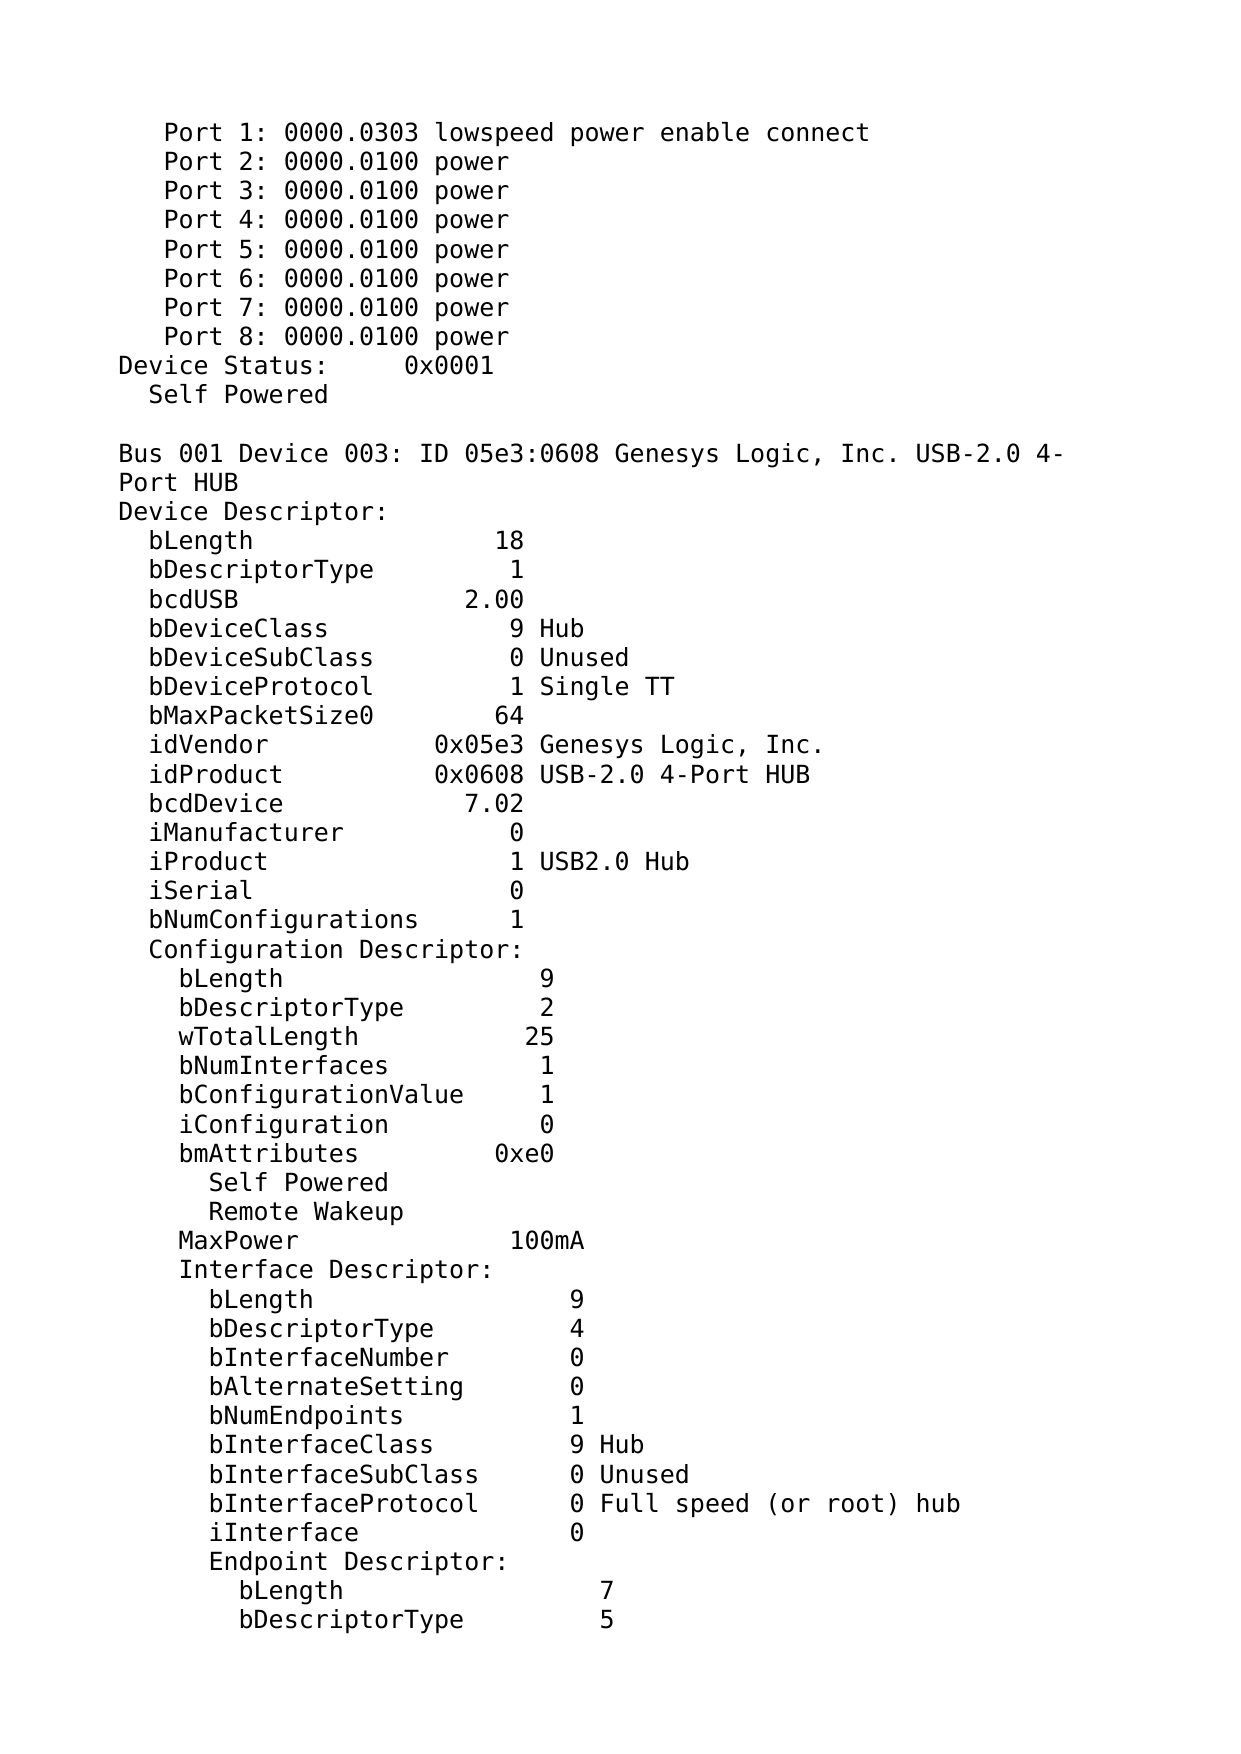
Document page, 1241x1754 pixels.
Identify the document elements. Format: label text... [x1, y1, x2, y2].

text 00:00.0 RAM memory: NVIDIA Corporation C51 Host Bridge (rev a2) Subsystem: Fujitsu Technology Solutions Device 10c5 Control: I/O- Mem+ BusMaster+ SpecCycle- MemWINV- VGASnoop- ParErr- Stepping- SERR- FastB2B- DisINTx- Status: Cap+ 66MHz+ UDF- FastB2B+ ParErr- DEVSEL=fast >TAbort- <TAbort- <MAbort- >SERR- <PERR- INTx- Latency: 0 Capabilities: [44] HyperTransport: Slave or Primary Interface Command: BaseUnitID=0 UnitCnt=15 MastHost- DefDir- DUL- Link Control 0: CFlE+ CST- CFE- <LkFail- Init+ EOC- TXO- <CRCErr=0 IsocEn- LSEn- ExtCTL- 64b- Link Config 0: MLWI=16bit DwFcIn- MLWO=16bit DwFcOut- LWI=16bit DwFcInEn- LWO=16bit DwFcOutEn- Link Control 1: CFlE+ CST- CFE- <LkFail- Init+ EOC- TXO- <CRCErr=0 IsocEn- LSEn+ ExtCTL- 64b- Link Config 1: MLWI=16bit DwFcIn- MLWO=16bit DwFcOut- LWI=8bit DwFcInEn- LWO=8bit DwFcOutEn- Revision ID: 1.03 Link Frequency 0: 1.0GHz Link Error 0: <Prot- <Ovfl- <EOC- CTLTm- Link Frequency Capability 0: 200MHz+ 300MHz+ 400MHz+ 500MHz+ 600MHz+ 800MHz+ 1.0GHz+ 1.2GHz- 1.4GHz- 1.6GHz- Vend- Feature Capability: IsocFC+ LDTSTOP+ CRCTM- ECTLT- 64bA- UIDRD- Link Frequency 1: 800MHz Link Error 1: <Prot- <Ovfl- <EOC- CTLTm- Link Frequency Capability 1: 200MHz+ 300MHz+ 400MHz+ 500MHz+ 600MHz+ 800MHz+ 1.0GHz+ 1.2GHz- 1.4GHz- 1.6GHz- Vend- Error Handling: PFlE+ OFlE+ PFE- OFE- EOCFE- RFE- CRCFE- SERRFE- CF- RE- PNFE- ONFE- EOCNFE- RNFE- CRCNFE- SERRNFE- Prefetchable memory behind bridge Upper: 00-00 Bus Number: 00 Capabilities: [e0] HyperTransport: MSI Mapping Enable+ Fixed- Mapping Address Base: 00000000fee00000 00:00.1 RAM memory: NVIDIA Corporation C51 Memory Controller 0 (rev a2) Subsystem: Fujitsu Technology Solutions Device 10c5 Control: I/O- Mem- BusMaster- SpecCycle- MemWINV- VGASnoop- ParErr- Stepping- SERR+ FastB2B- DisINTx- Status: Cap- 66MHz+ UDF- FastB2B- ParErr- DEVSEL=fast >TAbort- <TAbort- <MAbort- >SERR+ <PERR- INTx- 00:00.2 RAM memory: NVIDIA Corporation C51 Memory Controller 1 (rev a2) Subsystem: Fujitsu Technology Solutions Device 10c5 Control: I/O- Mem- BusMaster- SpecCycle- MemWINV- VGASnoop- ParErr- Stepping- SERR- FastB2B- DisINTx- Status: Cap- 66MHz+ UDF- FastB2B- ParErr- DEVSEL=fast >TAbort- <TAbort- <MAbort- >SERR- <PERR- INTx- 00:00.3 RAM memory: NVIDIA Corporation C51 Memory Controller 5 (rev a2) Subsystem: Fujitsu Technology Solutions Device 10c5 Control: I/O- Mem- BusMaster- SpecCycle- MemWINV- VGASnoop- ParErr- Stepping- SERR- FastB2B- DisINTx- Status: Cap- 66MHz+ UDF- FastB2B+ ParErr- DEVSEL=fast >TAbort- <TAbort- <MAbort- >SERR- <PERR- INTx- 00:00.4 RAM memory: NVIDIA Corporation C51 Memory Controller 4 (rev a2) Subsystem: Fujitsu Technology Solutions Device 10c5 Control: I/O- Mem+ BusMaster+ SpecCycle- MemWINV- VGASnoop- ParErr- Stepping- SERR- FastB2B- DisINTx- Status: Cap- 66MHz+ UDF- FastB2B+ ParErr- DEVSEL=fast >TAbort- <TAbort- <MAbort- >SERR- <PERR- INTx- Latency: 0 00:00.5 RAM memory: NVIDIA Corporation C51 Host Bridge (rev a2) Subsystem: Fujitsu Technology Solutions Device 10c5 Control: I/O- Mem+ BusMaster+ SpecCycle- MemWINV- VGASnoop- ParErr- Stepping- SERR- FastB2B- DisINTx- Status: Cap+ 66MHz+ UDF- FastB2B+ ParErr- DEVSEL=fast >TAbort- <TAbort- <MAbort- >SERR- <PERR- INTx- Latency: 0 Capabilities: [44] #00 [00fe] Capabilities: [fc] #00 [0000] 00:00.6 RAM memory: NVIDIA Corporation C51 Memory Controller 3 (rev a2) Subsystem: Fujitsu Technology Solutions Device 10c5 Control: I/O- Mem- BusMaster- SpecCycle- MemWINV- VGASnoop- ParErr- Stepping- SERR+ FastB2B- DisINTx- Status: Cap- 66MHz+ UDF- FastB2B- ParErr- DEVSEL=fast >TAbort- <TAbort- <MAbort- >SERR- <PERR- INTx- 00:00.7 RAM memory: NVIDIA Corporation C51 Memory Controller 2 (rev a2) Subsystem: Fujitsu Technology Solutions Device 10c5 Control: I/O- Mem- BusMaster- SpecCycle- MemWINV- VGASnoop- ParErr- Stepping- SERR- FastB2B- DisINTx- Status: Cap- 66MHz+ UDF- FastB2B- ParErr- DEVSEL=fast >TAbort- <TAbort- <MAbort- >SERR- <PERR- INTx- 00:02.0 PCI bridge: NVIDIA Corporation C51 PCI Express Bridge (rev a1) (prog-if 00 [Normal decode]) Control: I/O+ Mem+ BusMaster+ SpecCycle- MemWINV- VGASnoop- ParErr- Stepping- SERR+ FastB2B- DisINTx+ Status: Cap+ 66MHz- UDF- FastB2B- ParErr- DEVSEL=fast >TAbort- <TAbort- <MAbort- >SERR- <PERR- INTx- Latency: 0, Cache Line Size: 64 bytes Bus: primary=00, secondary=01, subordinate=01, sec-latency=0 Secondary status: 66MHz- FastB2B- ParErr- DEVSEL=fast >TAbort- <TAbort- <MAbort- <SERR- <PERR- BridgeCtl: Parity- SERR- NoISA+ VGA- MAbort- >Reset- FastB2B- PriDiscTmr- SecDiscTmr- DiscTmrStat- DiscTmrSERREn- Capabilities: [40] Subsystem: NVIDIA Corporation Device 0000 Capabilities: [48] Power Management version 2 Flags: PMEClk- DSI- D1- D2- AuxCurrent=0mA PME(D0+,D1+,D2+,D3hot+,D3cold+) Status: D0 NoSoftRst- PME-Enable- DSel=0 DScale=0 PME- Capabilities: [50] MSI: Enable+ Count=1/2 Maskable- 64bit+ Address: 00000000fee0100c Data: 4149 Capabilities: [60] HyperTransport: MSI Mapping Enable- Fixed- Mapping Address Base: 00000000fee00000 Capabilities: [80] Express (v1) Root Port (Slot+), MSI 00 DevCap: MaxPayload 128 bytes, PhantFunc 0, Latency L0s <512ns, L1 <4us ExtTag- RBE- FLReset- DevCtl: Report errors: Correctable- Non-Fatal- Fatal- Unsupported- RlxdOrd+ ExtTag- PhantFunc- AuxPwr- NoSnoop+ MaxPayload 128 bytes, MaxReadReq 512 bytes DevSta: CorrErr- UncorrErr- FatalErr- UnsuppReq- AuxPwr- TransPend- LnkCap: Port #2, Speed 2.5GT/s, Width x1, ASPM L0s, Latency L0 <512ns, L1 <4us ClockPM- Surprise- LLActRep+ BwNot- LnkCtl: ASPM Disabled; RCB 64 bytes Disabled- Retrain- CommClk- ExtSynch- ClockPM- AutWidDis- BWInt- AutBWInt- LnkSta: Speed 2.5GT/s, Width x1, TrErr- Train- SlotClk+ DLActive- BWMgmt- ABWMgmt- SltCap: AttnBtn- PwrCtrl- MRL- AttnInd- PwrInd- HotPlug- Surprise- Slot #0, PowerLimit 0.000W; Interlock- NoCompl- SltCtl: Enable: AttnBtn- PwrFlt- MRL- PresDet- CmdCplt- HPIrq- LinkChg- Control: AttnInd Off, PwrInd On, Power- Interlock- SltSta: Status: AttnBtn- PowerFlt- MRL- CmdCplt- PresDet- Interlock- Changed: MRL- PresDet- LinkState- RootCtl: ErrCorrectable- ErrNon-Fatal- ErrFatal- PMEIntEna- CRSVisible- RootCap: CRSVisible- RootSta: PME ReqID 0000, PMEStatus- PMEPending- Capabilities: [100 v1] Virtual Channel Caps: LPEVC=0 RefClk=100ns PATEntryBits=1 Arb: Fixed- WRR32- WRR64- WRR128- Ctrl: ArbSelect=WRR32 Status: InProgress- VC0: Caps: PATOffset=00 MaxTimeSlots=1 RejSnoopTrans- Arb: Fixed- WRR32- WRR64- WRR128- TWRR128- WRR256- Ctrl: Enable+ ID=0 ArbSelect=Fixed TC/VC=ff Status: NegoPending- InProgress- Kernel driver in use: pcieport Kernel modules: shpchp 00:03.0 PCI bridge: NVIDIA Corporation C51 PCI Express Bridge (rev a1) (prog-if 00 [Normal decode]) Control: I/O+ Mem+ BusMaster+ SpecCycle- MemWINV- VGASnoop- ParErr- Stepping- SERR+ FastB2B- DisINTx+ Status: Cap+ 66MHz- UDF- FastB2B- ParErr- DEVSEL=fast >TAbort- <TAbort- <MAbort- >SERR- <PERR- INTx- Latency: 0, Cache Line Size: 64 bytes Bus: primary=00, secondary=02, subordinate=02, sec-latency=0 Secondary status: 66MHz- FastB2B- ParErr- DEVSEL=fast >TAbort- <TAbort- <MAbort- <SERR- <PERR- BridgeCtl: Parity- SERR- NoISA+ VGA- MAbort- >Reset- FastB2B- PriDiscTmr- SecDiscTmr- DiscTmrStat- DiscTmrSERREn- Capabilities: [40] Subsystem: NVIDIA Corporation Device 0000 Capabilities: [48] Power Management version 2 Flags: PMEClk- DSI- D1- D2- AuxCurrent=0mA PME(D0+,D1+,D2+,D3hot+,D3cold+) Status: D0 NoSoftRst- PME-Enable- DSel=0 DScale=0 PME- Capabilities: [50] MSI: Enable+ Count=1/2 Maskable- 64bit+ Address: 00000000fee0100c Data: 4151 Capabilities: [60] HyperTransport: MSI Mapping Enable- Fixed- Mapping Address Base: 00000000fee00000 Capabilities: [80] Express (v1) Root Port (Slot+), MSI 00 DevCap: MaxPayload 128 bytes, PhantFunc 0, Latency L0s <512ns, L1 <4us ExtTag- RBE- FLReset- DevCtl: Report errors: Correctable- Non-Fatal- Fatal- Unsupported- RlxdOrd+ ExtTag- PhantFunc- AuxPwr- NoSnoop+ MaxPayload 128 bytes, MaxReadReq 512 bytes DevSta: CorrErr- UncorrErr- FatalErr- UnsuppReq- AuxPwr- TransPend- LnkCap: Port #1, Speed 2.5GT/s, Width x1, ASPM L0s, Latency L0 <512ns, L1 <4us ClockPM- Surprise- LLActRep+ BwNot- LnkCtl: ASPM Disabled; RCB 64 bytes Disabled- Retrain- CommClk- ExtSynch- ClockPM- AutWidDis- BWInt- AutBWInt- LnkSta: Speed 2.5GT/s, Width x1, TrErr- Train- SlotClk+ DLActive- BWMgmt- ABWMgmt- SltCap: AttnBtn- PwrCtrl- MRL- AttnInd- PwrInd- HotPlug- Surprise- Slot #0, PowerLimit 0.000W; Interlock- NoCompl- SltCtl: Enable: AttnBtn- PwrFlt- MRL- PresDet- CmdCplt- HPIrq- LinkChg- Control: AttnInd Off, PwrInd On, Power- Interlock- SltSta: Status: AttnBtn- PowerFlt- MRL- CmdCplt- PresDet- Interlock- Changed: MRL- PresDet- LinkState- RootCtl: ErrCorrectable- ErrNon-Fatal- ErrFatal- PMEIntEna- CRSVisible- RootCap: CRSVisible- RootSta: PME ReqID 0000, PMEStatus- PMEPending- Capabilities: [100 v1] Virtual Channel Caps: LPEVC=0 RefClk=100ns PATEntryBits=1 Arb: Fixed- WRR32- WRR64- WRR128- Ctrl: ArbSelect=WRR32 Status: InProgress- VC0: Caps: PATOffset=00 MaxTimeSlots=1 RejSnoopTrans- Arb: Fixed- WRR32- WRR64- WRR128- TWRR128- WRR256- Ctrl: Enable+ ID=0 ArbSelect=Fixed TC/VC=ff Status: NegoPending- InProgress- Kernel driver in use: pcieport Kernel modules: shpchp 00:05.0 VGA compatible controller: NVIDIA Corporation C51 [GeForce 6150 LE] (rev a2) (prog-if 00 [VGA controller]) Subsystem: Fujitsu Technology Solutions Device 10c5 Control: I/O+ Mem+ BusMaster+ SpecCycle- MemWINV- VGASnoop- ParErr- Stepping- SERR- FastB2B- DisINTx- Status: Cap+ 66MHz+ UDF- FastB2B+ ParErr- DEVSEL=fast >TAbort- <TAbort- <MAbort- >SERR- <PERR- INTx- Latency: 0 Interrupt: pin A routed to IRQ 18 Region 0: Memory at f1000000 (32-bit, non-prefetchable) [size=16M] Region 1: Memory at e0000000 (64-bit, prefetchable) [size=256M] Region 3: Memory at f0000000 (64-bit, non-prefetchable) [size=16M] [virtual] Expansion ROM at 60000000 [disabled] [size=128K] Capabilities: [48] Power Management version 2 Flags: PMEClk- DSI- D1- D2- AuxCurrent=0mA PME(D0-,D1-,D2-,D3hot-,D3cold-) Status: D0 NoSoftRst- PME-Enable- DSel=0 DScale=0 PME- Capabilities: [50] MSI: Enable- Count=1/1 Maskable- 64bit+ Address: 0000000000000000 Data: 0000 Kernel driver in use: nouveau Kernel modules: nouveau, nvidiafb 00:09.0 RAM memory: NVIDIA Corporation MCP51 Host Bridge (rev a2) Subsystem: Fujitsu Technology Solutions Device 10c6 Control: I/O- Mem+ BusMaster+ SpecCycle- MemWINV- VGASnoop- ParErr- Stepping- SERR- FastB2B- DisINTx- Status: Cap+ 66MHz+ UDF- FastB2B+ ParErr- DEVSEL=fast >TAbort- <TAbort- <MAbort- >SERR- <PERR- INTx- Latency: 0 Capabilities: [44] HyperTransport: Slave or Primary Interface Command: BaseUnitID=9 UnitCnt=15 MastHost- DefDir- DUL- Link Control 0: CFlE+ CST- CFE- <LkFail- Init+ EOC- TXO- <CRCErr=0 IsocEn- LSEn+ ExtCTL- 64b- Link Config 0: MLWI=8bit DwFcIn- MLWO=8bit DwFcOut- LWI=8bit DwFcInEn- LWO=8bit DwFcOutEn- Link Control 1: CFlE- CST- CFE- <LkFail+ Init- EOC+ TXO+ <CRCErr=0 IsocEn- LSEn- ExtCTL- 64b- Link Config 1: MLWI=8bit DwFcIn- MLWO=8bit DwFcOut- LWI=8bit DwFcInEn- LWO=8bit DwFcOutEn- Revision ID: 1.03 Link Frequency 0: 800MHz Link Error 0: <Prot- <Ovfl- <EOC- CTLTm- Link Frequency Capability 0: 200MHz+ 300MHz+ 400MHz+ 500MHz+ 600MHz+ 800MHz+ 1.0GHz+ 1.2GHz- 1.4GHz- 1.6GHz- Vend- Feature Capability: IsocFC+ LDTSTOP+ CRCTM- ECTLT- 64bA- UIDRD- Link Frequency 1: 200MHz Link Error 1: <Prot- <Ovfl- <EOC- CTLTm- Link Frequency Capability 1: 200MHz- 300MHz- 400MHz- 500MHz- 600MHz- 800MHz- 1.0GHz- 1.2GHz- 1.4GHz- 1.6GHz- Vend- Error Handling: PFlE+ OFlE+ PFE- OFE- EOCFE- RFE- CRCFE- SERRFE- CF- RE- PNFE- ONFE- EOCNFE- RNFE- CRCNFE- SERRNFE- Prefetchable memory behind bridge Upper: 00-00 Bus Number: 00 Capabilities: [e0] HyperTransport: MSI Mapping Enable+ Fixed- Mapping Address Base: 00000000fee00000 00:0a.0 ISA bridge: NVIDIA Corporation MCP51 LPC Bridge (rev a3) Subsystem: Fujitsu Technology Solutions Device 10c6 Control: I/O+ Mem+ BusMaster+ SpecCycle+ MemWINV- VGASnoop- ParErr- Stepping- SERR- FastB2B- DisINTx- Status: Cap- 66MHz+ UDF- FastB2B+ ParErr- DEVSEL=fast >TAbort- <TAbort- <MAbort- >SERR- <PERR- INTx- Latency: 0 Region 0: I/O ports at 8800 [size=128] 00:0a.1 SMBus: NVIDIA Corporation MCP51 SMBus (rev a3) Subsystem: Fujitsu Technology Solutions Device 10c6 Control: I/O+ Mem- BusMaster- SpecCycle- MemWINV- VGASnoop- ParErr- Stepping- SERR- FastB2B- DisINTx- Status: Cap+ 66MHz+ UDF- FastB2B+ ParErr- DEVSEL=fast >TAbort- <TAbort- <MAbort- >SERR- <PERR- INTx- Interrupt: pin A routed to IRQ 10 Region 4: I/O ports at 88c0 [size=64] Region 5: I/O ports at 8880 [size=64] Capabilities: [44] Power Management version 2 Flags: PMEClk- DSI- D1- D2- AuxCurrent=0mA PME(D0-,D1-,D2-,D3hot+,D3cold+) Status: D0 NoSoftRst- PME-Enable- DSel=0 DScale=0 PME- Kernel driver in use: nForce2_smbus Kernel modules: nv_tco, i2c-nforce2 00:0b.0 USB controller: NVIDIA Corporation MCP51 USB Controller (rev a3) (prog-if 10 [OHCI]) Subsystem: Fujitsu Technology Solutions Device 10c6 Control: I/O+ Mem+ BusMaster+ SpecCycle- MemWINV- VGASnoop- ParErr- Stepping- SERR- FastB2B- DisINTx- Status: Cap+ 66MHz+ UDF- FastB2B+ ParErr- DEVSEL=fast >TAbort- <TAbort- <MAbort- >SERR- <PERR- INTx- Latency: 0 (750ns min, 250ns max) Interrupt: pin A routed to IRQ 23 Region 0: Memory at f2204000 (32-bit, non-prefetchable) [size=4K] Capabilities: [44] Power Management version 2 Flags: PMEClk- DSI- D1+ D2+ AuxCurrent=0mA PME(D0+,D1+,D2+,D3hot+,D3cold+) Status: D0 NoSoftRst- PME-Enable- DSel=0 DScale=0 PME- Kernel driver in use: ohci_hcd 00:0b.1 USB controller: NVIDIA Corporation MCP51 USB Controller (rev a3) (prog-if 20 [EHCI]) Subsystem: Fujitsu Technology Solutions Device 10c6 Control: I/O- Mem+ BusMaster+ SpecCycle- MemWINV- VGASnoop- ParErr- Stepping- SERR- FastB2B- DisINTx- Status: Cap+ 66MHz+ UDF- FastB2B+ ParErr- DEVSEL=fast >TAbort- <TAbort- <MAbort- >SERR- <PERR- INTx- Latency: 0 (750ns min, 250ns max) Interrupt: pin B routed to IRQ 22 Region 0: Memory at f2208000 (32-bit, non-prefetchable) [size=256] Capabilities: [44] Debug port: BAR=1 offset=0098 Capabilities: [80] Power Management version 2 Flags: PMEClk- DSI- D1+ D2+ AuxCurrent=0mA PME(D0+,D1+,D2+,D3hot+,D3cold+) Status: D0 NoSoftRst- PME-Enable- DSel=0 DScale=0 PME- Kernel driver in use: ehci_hcd 00:0d.0 IDE interface: NVIDIA Corporation MCP51 IDE (rev f1) (prog-if 8a [Master SecP PriP]) Subsystem: Fujitsu Technology Solutions Device 10c6 Control: I/O+ Mem- BusMaster+ SpecCycle- MemWINV- VGASnoop- ParErr- Stepping- SERR- FastB2B- DisINTx- Status: Cap+ 66MHz+ UDF- FastB2B+ ParErr- DEVSEL=fast >TAbort- <TAbort- <MAbort- >SERR- <PERR- INTx- Latency: 0 (750ns min, 250ns max) Region 0: [virtual] Memory at 000001f0 (32-bit, non-prefetchable) [size=8] Region 1: [virtual] Memory at 000003f0 (type 3, non-prefetchable) [size=1] Region 2: [virtual] Memory at 00000170 (32-bit, non-prefetchable) [size=8] Region 3: [virtual] Memory at 00000370 (type 3, non-prefetchable) [size=1] Region 4: I/O ports at 8c00 [size=16] Capabilities: [44] Power Management version 2 Flags: PMEClk- DSI- D1- D2- AuxCurrent=0mA PME(D0-,D1-,D2-,D3hot-,D3cold-) Status: D0 NoSoftRst- PME-Enable- DSel=0 DScale=0 PME- Kernel driver in use: pata_amd Kernel modules: pata_amd 00:0e.0 IDE interface: NVIDIA Corporation MCP51 Serial ATA Controller (rev f1) (prog-if 85 [Master SecO PriO]) Subsystem: Fujitsu Technology Solutions Device 10c6 Control: I/O+ Mem+ BusMaster+ SpecCycle- MemWINV- VGASnoop- ParErr- Stepping- SERR- FastB2B- DisINTx- Status: Cap+ 66MHz+ UDF- FastB2B+ ParErr- DEVSEL=fast >TAbort- <TAbort- <MAbort- >SERR- <PERR- INTx- Latency: 0 (750ns min, 250ns max) Interrupt: pin A routed to IRQ 21 Region 0: I/O ports at 8c40 [size=8] Region 1: I/O ports at 8c34 [size=4] Region 2: I/O ports at 8c38 [size=8] Region 3: I/O ports at 8c30 [size=4] Region 4: I/O ports at 8c10 [size=16] Region 5: Memory at f2205000 (32-bit, non-prefetchable) [size=4K] Capabilities: [44] Power Management version 2 Flags: PMEClk- DSI- D1- D2- AuxCurrent=0mA PME(D0-,D1-,D2-,D3hot-,D3cold-) Status: D0 NoSoftRst- PME-Enable- DSel=0 DScale=0 PME- Capabilities: [b0] MSI: Enable- Count=1/4 Maskable- 64bit+ Address: 0000000000000000 Data: 0000 Capabilities: [cc] HyperTransport: MSI Mapping Enable- Fixed+ Kernel driver in use: sata_nv Kernel modules: sata_nv 00:0f.0 IDE interface: NVIDIA Corporation MCP51 Serial ATA Controller (rev f1) (prog-if 85 [Master SecO PriO]) Subsystem: Fujitsu Technology Solutions Device 10c6 Control: I/O+ Mem+ BusMaster+ SpecCycle- MemWINV- VGASnoop- ParErr- Stepping- SERR- FastB2B- DisINTx- Status: Cap+ 66MHz+ UDF- FastB2B+ ParErr- DEVSEL=fast >TAbort- <TAbort- <MAbort- >SERR- <PERR- INTx- Latency: 0 (750ns min, 250ns max) Interrupt: pin A routed to IRQ 20 Region 0: I/O ports at 8c58 [size=8] Region 1: I/O ports at 8c4c [size=4] Region 2: I/O ports at 8c50 [size=8] Region 3: I/O ports at 8c48 [size=4] Region 4: I/O ports at 8c20 [size=16] Region 5: Memory at f2206000 (32-bit, non-prefetchable) [size=4K] Capabilities: [44] Power Management version 2 Flags: PMEClk- DSI- D1- D2- AuxCurrent=0mA PME(D0-,D1-,D2-,D3hot-,D3cold-) Status: D0 NoSoftRst- PME-Enable- DSel=0 DScale=0 PME- Capabilities: [b0] MSI: Enable- Count=1/4 Maskable- 64bit+ Address: 0000000000000000 Data: 0000 Capabilities: [cc] HyperTransport: MSI Mapping Enable- Fixed+ Kernel driver in use: sata_nv Kernel modules: sata_nv 00:10.0 PCI bridge: NVIDIA Corporation MCP51 PCI Bridge (rev a2) (prog-if 01 [Subtractive decode]) Control: I/O+ Mem+ BusMaster+ SpecCycle- MemWINV- VGASnoop- ParErr- Stepping- SERR+ FastB2B- DisINTx- Status: Cap+ 66MHz+ UDF- FastB2B+ ParErr- DEVSEL=fast >TAbort- <TAbort- <MAbort- >SERR- <PERR- INTx- Latency: 0 Bus: primary=00, secondary=04, subordinate=04, sec-latency=0 Secondary status: 66MHz- FastB2B+ ParErr- DEVSEL=medium >TAbort- <TAbort- <MAbort- <SERR- <PERR- BridgeCtl: Parity- SERR- NoISA+ VGA- MAbort- >Reset- FastB2B- PriDiscTmr- SecDiscTmr+ DiscTmrStat- DiscTmrSERREn- Capabilities: [b8] Subsystem: NVIDIA Corporation Device cb84 Capabilities: [8c] HyperTransport: MSI Mapping Enable- Fixed- Mapping Address Base: 00000000fee00000 00:10.1 Audio device: NVIDIA Corporation MCP51 High Definition Audio (rev a2) Subsystem: Fujitsu Technology Solutions Device 10c3 Control: I/O- Mem+ BusMaster+ SpecCycle- MemWINV- VGASnoop- ParErr- Stepping- SERR- FastB2B- DisINTx- Status: Cap+ 66MHz+ UDF- FastB2B+ ParErr- DEVSEL=fast >TAbort- <TAbort- <MAbort- >SERR- <PERR- INTx- Latency: 0 (500ns min, 1250ns max) Interrupt: pin B routed to IRQ 17 Region 0: Memory at f2200000 (32-bit, non-prefetchable) [size=16K] Capabilities: [44] Power Management version 2 Flags: PMEClk- DSI- D1- D2- AuxCurrent=0mA PME(D0-,D1-,D2-,D3hot+,D3cold+) Status: D0 NoSoftRst- PME-Enable- DSel=0 DScale=0 PME- Capabilities: [50] MSI: Enable- Count=1/1 Maskable+ 64bit+ Address: 0000000000000000 Data: 0000 Masking: 00000000 Pending: 00000000 Capabilities: [6c] HyperTransport: MSI Mapping Enable- Fixed+ Kernel driver in use: snd_hda_intel Kernel modules: snd-hda-intel 00:14.0 Bridge: NVIDIA Corporation MCP51 Ethernet Controller (rev a3) Subsystem: Fujitsu Technology Solutions Device 10c6 Control: I/O+ Mem+ BusMaster+ SpecCycle- MemWINV- VGASnoop- ParErr- Stepping- SERR- FastB2B- DisINTx- Status: Cap+ 66MHz+ UDF- FastB2B+ ParErr- DEVSEL=fast >TAbort- <TAbort- <MAbort- >SERR- <PERR- INTx- Latency: 0 (250ns min, 5000ns max) Interrupt: pin A routed to IRQ 19 Region 0: Memory at f2207000 (32-bit, non-prefetchable) [size=4K] Region 1: I/O ports at 8c60 [size=8] Capabilities: [44] Power Management version 2 Flags: PMEClk- DSI- D1+ D2+ AuxCurrent=0mA PME(D0+,D1+,D2+,D3hot+,D3cold+) Status: D0 NoSoftRst- PME-Enable+ DSel=0 DScale=0 PME- Kernel driver in use: forcedeth Kernel modules: forcedeth 00:18.0 Host bridge: Advanced Micro Devices, Inc. [AMD] K8 [Athlon64/Opteron] HyperTransport Technology Configuration Control: I/O- Mem- BusMaster- SpecCycle- MemWINV- VGASnoop- ParErr- Stepping- SERR- FastB2B- DisINTx- Status: Cap+ 66MHz- UDF- FastB2B- ParErr- DEVSEL=fast >TAbort- <TAbort- <MAbort- >SERR- <PERR- INTx- Capabilities: [80] HyperTransport: Host or Secondary Interface Command: WarmRst+ DblEnd- DevNum=0 ChainSide- HostHide+ Slave- <EOCErr- DUL- Link Control: CFlE- CST- CFE- <LkFail- Init+ EOC- TXO- <CRCErr=0 IsocEn- LSEn- ExtCTL- 64b- Link Config: MLWI=16bit DwFcIn- MLWO=16bit DwFcOut- LWI=16bit DwFcInEn- LWO=16bit DwFcOutEn- Revision ID: 1.02 Link Frequency: 1.0GHz Link Error: <Prot- <Ovfl- <EOC- CTLTm- Link Frequency Capability: 200MHz+ 300MHz- 400MHz+ 500MHz- 600MHz+ 800MHz+ 1.0GHz+ 1.2GHz- 1.4GHz- 1.6GHz- Vend- Feature Capability: IsocFC- LDTSTOP+ CRCTM- ECTLT- 64bA- UIDRD- ExtRS- UCnfE- 00:18.1 Host bridge: Advanced Micro Devices, Inc. [AMD] K8 [Athlon64/Opteron] Address Map Control: I/O- Mem- BusMaster- SpecCycle- MemWINV- VGASnoop- ParErr- Stepping- SERR- FastB2B- DisINTx- Status: Cap- 66MHz- UDF- FastB2B- ParErr- DEVSEL=fast >TAbort- <TAbort- <MAbort- >SERR- <PERR- INTx- 00:18.2 Host bridge: Advanced Micro Devices, Inc. [AMD] K8 [Athlon64/Opteron] DRAM Controller Control: I/O- Mem- BusMaster- SpecCycle- MemWINV- VGASnoop- ParErr- Stepping- SERR- FastB2B- DisINTx- Status: Cap- 66MHz- UDF- FastB2B- ParErr- DEVSEL=fast >TAbort- <TAbort- <MAbort- >SERR- <PERR- INTx- 00:18.3 Host bridge: Advanced Micro Devices, Inc. [AMD] K8 [Athlon64/Opteron] Miscellaneous Control Control: I/O- Mem- BusMaster- SpecCycle- MemWINV- VGASnoop- ParErr- Stepping- SERR- FastB2B- DisINTx- Status: Cap+ 66MHz- UDF- FastB2B- ParErr- DEVSEL=fast >TAbort- <TAbort- <MAbort- >SERR- <PERR- INTx- Capabilities: [f0] Secure device <?> Kernel driver in use: k8temp Kernel modules: k8temp Bus 001 Device 001: ID 1d6b:0002 Linux Foundation 2.0 root hub Device Descriptor: bLength 18 bDescriptorType 1 bcdUSB 2.00 bDeviceClass 9 Hub bDeviceSubClass 0 Unused bDeviceProtocol 0 Full speed (or root) hub bMaxPacketSize0 64 idVendor 0x1d6b Linux Foundation idProduct 0x0002 2.0 root hub bcdDevice 3.02 iManufacturer 3 Linux 3.2.0-72-generic ehci_hcd iProduct 2 EHCI Host Controller iSerial 1 0000:00:0b.1 bNumConfigurations 1 Configuration Descriptor: bLength 9 bDescriptorType 2 wTotalLength 25 bNumInterfaces 1 bConfigurationValue 1 iConfiguration 0 bmAttributes 0xe0 Self Powered Remote Wakeup MaxPower 0mA Interface Descriptor: bLength 9 bDescriptorType 4 bInterfaceNumber 0 bAlternateSetting 0 bNumEndpoints 1 bInterfaceClass 9 Hub bInterfaceSubClass 0 Unused bInterfaceProtocol 0 Full speed (or root) hub iInterface 0 Endpoint Descriptor: bLength 7 bDescriptorType 5 bEndpointAddress 0x81 EP 1 IN bmAttributes 3 Transfer Type Interrupt Synch Type None Usage Type Data wMaxPacketSize 0x0004 1x 4 bytes bInterval 12 Hub Descriptor: bLength 11 bDescriptorType 41 nNbrPorts 8 wHubCharacteristic 0x000a No power switching (usb 1.0) Per-port overcurrent protection bPwrOn2PwrGood 10 * 2 milli seconds bHubContrCurrent 0 milli Ampere DeviceRemovable 0x00 0x00 PortPwrCtrlMask 0xff 0xff Hub Port Status: Port 1: 0000.0100 power Port 2: 0000.0100 power Port 3: 0000.0503 highspeed power enable connect Port 4: 0000.0100 power Port 5: 0000.0100 power Port 6: 0000.0100 power Port 7: 0000.0100 power Port 8: 0000.0100 power Device Status: 0x0001 Self Powered Bus 002 Device 001: ID 1d6b:0001 Linux Foundation 1.1 root hub Device Descriptor: bLength 18 bDescriptorType 1 bcdUSB 1.10 bDeviceClass 9 Hub bDeviceSubClass 0 Unused bDeviceProtocol 0 Full speed (or root) hub bMaxPacketSize0 64 idVendor 0x1d6b Linux Foundation idProduct 0x0001 1.1 root hub bcdDevice 3.02 iManufacturer 3 Linux 3.2.0-72-generic ohci_hcd iProduct 2 OHCI Host Controller iSerial 1 0000:00:0b.0 bNumConfigurations 1 Configuration Descriptor: bLength 9 bDescriptorType 2 wTotalLength 25 bNumInterfaces 1 bConfigurationValue 1 iConfiguration 0 bmAttributes 0xe0 Self Powered Remote Wakeup MaxPower 0mA Interface Descriptor: bLength 9 bDescriptorType 4 bInterfaceNumber 0 bAlternateSetting 0 bNumEndpoints 1 bInterfaceClass 9 Hub bInterfaceSubClass 0 Unused bInterfaceProtocol 0 Full speed (or root) hub iInterface 0 Endpoint Descriptor: bLength 7 bDescriptorType 5 bEndpointAddress 0x81 EP 1 IN bmAttributes 3 Transfer Type Interrupt Synch Type None Usage Type Data wMaxPacketSize 0x0002 1x 2 bytes bInterval 255 Hub Descriptor: bLength 11 bDescriptorType 41 nNbrPorts 8 wHubCharacteristic 0x0002 No power switching (usb 1.0) Ganged overcurrent protection bPwrOn2PwrGood 1 * 2 milli seconds bHubContrCurrent 0 milli Ampere DeviceRemovable 0x00 0x00 PortPwrCtrlMask 0xff 0xff Hub Port Status: Port 1: 0000.0303 lowspeed power enable connect Port 2: 0000.0100 power Port 3: 0000.0100 power Port 4: 0000.0100 power Port 5: 0000.0100 power Port 6: 0000.0100 power Port 7: 0000.0100 power Port 8: 0000.0100 power Device Status: 0x0001 Self Powered Bus 001 Device 003: ID 05e3:0608 Genesys Logic, Inc. USB-2.0 4-Port HUB Device Descriptor: bLength 18 bDescriptorType 1 bcdUSB 2.00 bDeviceClass 9 Hub bDeviceSubClass 0 Unused bDeviceProtocol 1 Single TT bMaxPacketSize0 64 idVendor 0x05e3 Genesys Logic, Inc. idProduct 0x0608 USB-2.0 4-Port HUB bcdDevice 7.02 iManufacturer 0 iProduct 1 USB2.0 Hub iSerial 0 bNumConfigurations 1 Configuration Descriptor: bLength 9 bDescriptorType 2 wTotalLength 25 bNumInterfaces 1 bConfigurationValue 1 iConfiguration 0 bmAttributes 0xe0 Self Powered Remote Wakeup MaxPower 100mA Interface Descriptor: bLength 9 bDescriptorType 4 bInterfaceNumber 0 bAlternateSetting 0 bNumEndpoints 1 bInterfaceClass 9 Hub bInterfaceSubClass 0 Unused bInterfaceProtocol 0 Full speed (or root) hub iInterface 0 Endpoint Descriptor: bLength 7 bDescriptorType 5 bEndpointAddress 0x81 EP 1 IN bmAttributes 3 Transfer Type Interrupt Synch Type None Usage Type Data wMaxPacketSize 0x0001 1x 1 bytes bInterval 12 Hub Descriptor: bLength 9 bDescriptorType 41 nNbrPorts 4 wHubCharacteristic 0x00e0 Ganged power switching Ganged overcurrent protection TT think time 32 FS bits Port indicators bPwrOn2PwrGood 50 * 2 milli seconds bHubContrCurrent 100 milli Ampere DeviceRemovable 0x00 PortPwrCtrlMask 0xff Hub Port Status: Port 1: 0000.0100 power Port 2: 0000.0303 lowspeed power enable connect Port 3: 0000.0100 power Port 4: 0000.0100 power Device Qualifier (for other device speed): bLength 10 bDescriptorType 6 bcdUSB 2.00 bDeviceClass 9 Hub bDeviceSubClass 0 Unused bDeviceProtocol 0 Full speed (or root) hub bMaxPacketSize0 64 bNumConfigurations 1 Device Status: 0x0003 Self Powered Remote Wakeup Enabled Bus 002 Device 002: ID 045e:0084 Microsoft Corp. Basic Optical Mouse Device Descriptor: bLength 18 bDescriptorType 1 bcdUSB 1.10 bDeviceClass 0 (Defined at Interface level) bDeviceSubClass 0 bDeviceProtocol 0 bMaxPacketSize0 8 idVendor 0x045e Microsoft Corp. idProduct 0x0084 Basic Optical Mouse bcdDevice 3.90 iManufacturer 1 Microsoft iProduct 2 Microsoft Basic Optical Mouse iSerial 0 bNumConfigurations 1 Configuration Descriptor: bLength 9 bDescriptorType 2 wTotalLength 34 bNumInterfaces 1 bConfigurationValue 1 iConfiguration 0 bmAttributes 0xa0 (Bus Powered) Remote Wakeup MaxPower 100mA Interface Descriptor: bLength 9 bDescriptorType 4 bInterfaceNumber 0 bAlternateSetting 0 bNumEndpoints 1 bInterfaceClass 3 Human Interface Device bInterfaceSubClass 1 Boot Interface Subclass bInterfaceProtocol 2 Mouse iInterface 0 HID Device Descriptor: bLength 9 bDescriptorType 33 bcdHID 1.11 bCountryCode 0 Not supported bNumDescriptors 1 bDescriptorType 34 Report wDescriptorLength 52 Report Descriptors: ** UNAVAILABLE ** Endpoint Descriptor: bLength 7 bDescriptorType 5 bEndpointAddress 0x81 EP 1 IN bmAttributes 3 Transfer Type Interrupt Synch Type None Usage Type Data wMaxPacketSize 0x0004 1x 4 bytes bInterval 10 Device Status: 0xd298 (Bus Powered) Bus 001 Device 004: ID 05d5:0688 Super Gate Technology Co., Ltd Device Descriptor: bLength 18 bDescriptorType 1 bcdUSB 1.10 bDeviceClass 0 (Defined at Interface level) bDeviceSubClass 0 bDeviceProtocol 0 bMaxPacketSize0 8 idVendor 0x05d5 Super Gate Technology Co., Ltd idProduct 0x0688 bcdDevice 1.01 iManufacturer 1 KEYBOARD iProduct 2 USB KB iSerial 0 bNumConfigurations 1 Configuration Descriptor: bLength 9 bDescriptorType 2 wTotalLength 59 bNumInterfaces 2 bConfigurationValue 1 iConfiguration 0 bmAttributes 0xa0 (Bus Powered) Remote Wakeup MaxPower 100mA Interface Descriptor: bLength 9 bDescriptorType 4 bInterfaceNumber 0 bAlternateSetting 0 bNumEndpoints 1 bInterfaceClass 3 Human Interface Device bInterfaceSubClass 1 Boot Interface Subclass bInterfaceProtocol 1 Keyboard iInterface 0 HID Device Descriptor: bLength 9 bDescriptorType 33 bcdHID 1.10 bCountryCode 0 Not supported bNumDescriptors 1 bDescriptorType 34 Report wDescriptorLength 65 Report Descriptors: ** UNAVAILABLE ** Endpoint Descriptor: bLength 7 bDescriptorType 5 bEndpointAddress 0x81 EP 1 IN bmAttributes 3 Transfer Type Interrupt Synch Type None Usage Type Data wMaxPacketSize 0x0008 1x 8 bytes bInterval 10 Interface Descriptor: bLength 9 bDescriptorType 4 bInterfaceNumber 1 bAlternateSetting 0 bNumEndpoints 1 bInterfaceClass 3 Human Interface Device bInterfaceSubClass 1 Boot Interface Subclass bInterfaceProtocol 2 Mouse iInterface 0 HID Device Descriptor: bLength 9 bDescriptorType 33 bcdHID 1.10 bCountryCode 0 Not supported bNumDescriptors 1 bDescriptorType 34 Report wDescriptorLength 50 Report Descriptors: ** UNAVAILABLE ** Endpoint Descriptor: bLength 7 bDescriptorType 5 bEndpointAddress 0x82 EP 2 IN bmAttributes 3 Transfer Type Interrupt Synch Type None Usage Type Data wMaxPacketSize 0x0005 1x 5 bytes bInterval 10 Device Status: 0xd2f0 (Bus Powered) Debug Mode rbs102 Beschreibung: »Mini Tower«-Rechner Version: ESPP Breite: 32 bits Fähigkeiten: smbios-2.4 dmi-2.4 smp-1.4 smp Konfiguration: boot=normal chassis=mini-tower cpus=1 uuid=B4B9A63A-47F7-11DB-8EF0-003005CED3EF *-core Beschreibung: Hauptplatine Produkt: D2461-A1 Hersteller: FUJITSU SIEMENS Physische ID: 0 Version: S26361-D2461-A1 Seriennummer: 21655156 *-firmware Beschreibung: BIOS Hersteller: FUJITSU SIEMENS // Phoenix Technologies Ltd. Physische ID: 0 Version: 6.00 R1.04.2461.A1 date: 08/01/2006 Größe: 101KiB Kapazität: 448KiB Fähigkeiten: pci pnp upgrade shadowing escd cdboot bootselect int13floppynec int13floppytoshiba int13floppy360 int13floppy1200 int13floppy720 int13floppy2880 int5printscreen int9keyboard int14serial int17printer int10video acpi usb ls120boot zipboot biosbootspecification *-cpu Beschreibung: CPU Produkt: AMD Athlon(tm) 64 Processor 3800+ Hersteller: Hynix Semiconductor (Hyundai Electronics) Physische ID: 4 Bus-Informationen: cpu@0 Version: 15.15.2 Steckplatz: Socket AM2 Größe: 1GHz Kapazität: 2400MHz Breite: 64 bits Takt: 133MHz Fähigkeiten: boot fpu fpu_exception wp vme de pse tsc msr pae mce cx8 apic mtrr pge mca cmov pat pse36 clflush mmx fxsr sse sse2 syscall nx mmxext fxsr_opt rdtscp x86-64 3dnowext 3dnow up extd_apicid pni cx16 lahf_lm svm extapic cr8_legacy cpufreq *-cache:0 Beschreibung: L1 Cache Physische ID: 5 Steckplatz: L1 Cache Größe: 128KiB Fähigkeiten: asynchronous internal write-back *-cache:1 Beschreibung: L2 Cache Physische ID: 6 Steckplatz: L2 Cache Größe: 512KiB Kapazität: 512KiB Fähigkeiten: synchronous internal write-through unified *-memory:0 Beschreibung: Systemspeicher Physische ID: 20 Steckplatz: Systemplatine oder Hauptplatine Größe: 1475MiB *-bank:0 Beschreibung: DIMM DDR2 Synchron 133 MHz (7,5 ns) Physische ID: 0 Steckplatz: Slot-1 Größe: 512MiB Breite: 64 bits Takt: 133MHz (7.5ns) *-bank:1 Beschreibung: DIMM DDR2 133 MHz (7,5 ns) [leer] Physische ID: 1 Steckplatz: Slot-3 Takt: 133MHz (7.5ns) *-bank:2 Beschreibung: DIMM DDR2 Synchron 133 MHz (7,5 ns) Physische ID: 2 Steckplatz: Slot-2 Größe: 512MiB Breite: 64 bits Takt: 133MHz (7.5ns) *-bank:3 Beschreibung: DIMM DDR2 133 MHz (7,5 ns) [leer] Physische ID: 3 Steckplatz: Slot-4 Takt: 133MHz (7.5ns) *-memory:1 UNGEFORDERT Beschreibung: RAM memory Produkt: C51 Host Bridge Hersteller: NVIDIA Corporation Physische ID: 1 Bus-Informationen: pci@0000:00:00.0 Version: a2 Breite: 32 bits Takt: 66MHz (15.2ns) Fähigkeiten: ht bus_master cap_list Konfiguration: latency=0 *-memory:2 UNGEFORDERT Beschreibung: RAM memory Produkt: C51 Memory Controller 0 Hersteller: NVIDIA Corporation Physische ID: 0.1 Bus-Informationen: pci@0000:00:00.1 Version: a2 Breite: 32 bits Takt: 66MHz (15.2ns) Konfiguration: latency=0 *-memory:3 UNGEFORDERT Beschreibung: RAM memory Produkt: C51 Memory Controller 1 Hersteller: NVIDIA Corporation Physische ID: 0.2 Bus-Informationen: pci@0000:00:00.2 Version: a2 Breite: 32 bits Takt: 66MHz (15.2ns) Konfiguration: latency=0 *-memory:4 UNGEFORDERT Beschreibung: RAM memory Produkt: C51 Memory Controller 5 Hersteller: NVIDIA Corporation Physische ID: 0.3 Bus-Informationen: pci@0000:00:00.3 Version: a2 Breite: 32 bits Takt: 66MHz (15.2ns) Konfiguration: latency=0 *-memory:5 UNGEFORDERT Beschreibung: RAM memory Produkt: C51 Memory Controller 4 Hersteller: NVIDIA Corporation Physische ID: 0.4 Bus-Informationen: pci@0000:00:00.4 Version: a2 Breite: 32 bits Takt: 66MHz (15.2ns) Fähigkeiten: bus_master Konfiguration: latency=0 *-memory:6 UNGEFORDERT Beschreibung: RAM memory Produkt: C51 Host Bridge Hersteller: NVIDIA Corporation Physische ID: 0.5 Bus-Informationen: pci@0000:00:00.5 Version: a2 Breite: 32 bits Takt: 66MHz (15.2ns) Fähigkeiten: bus_master cap_list Konfiguration: latency=0 *-memory:7 UNGEFORDERT Beschreibung: RAM memory Produkt: C51 Memory Controller 3 Hersteller: NVIDIA Corporation Physische ID: 0.6 Bus-Informationen: pci@0000:00:00.6 Version: a2 Breite: 32 bits Takt: 66MHz (15.2ns) Konfiguration: latency=0 *-memory:8 UNGEFORDERT Beschreibung: RAM memory Produkt: C51 Memory Controller 2 Hersteller: NVIDIA Corporation Physische ID: 0.7 Bus-Informationen: pci@0000:00:00.7 Version: a2 Breite: 32 bits Takt: 66MHz (15.2ns) Konfiguration: latency=0 *-pci:0 Beschreibung: PCI bridge Produkt: C51 PCI Express Bridge Hersteller: NVIDIA Corporation Physische ID: 2 Bus-Informationen: pci@0000:00:02.0 Version: a1 Breite: 32 bits Takt: 33MHz Fähigkeiten: pci pm msi ht pciexpress normal_decode bus_master cap_list Konfiguration: driver=pcieport Ressourcen: irq:40 *-pci:1 Beschreibung: PCI bridge Produkt: C51 PCI Express Bridge Hersteller: NVIDIA Corporation Physische ID: 3 Bus-Informationen: pci@0000:00:03.0 Version: a1 Breite: 32 bits Takt: 33MHz Fähigkeiten: pci pm msi ht pciexpress normal_decode bus_master cap_list Konfiguration: driver=pcieport Ressourcen: irq:41 *-display Beschreibung: VGA compatible controller Produkt: C51 [GeForce 6150 LE] Hersteller: NVIDIA Corporation Physische ID: 5 Bus-Informationen: pci@0000:00:05.0 Version: a2 Breite: 64 bits Takt: 66MHz Fähigkeiten: pm msi vga_controller bus_master cap_list rom Konfiguration: driver=nouveau latency=0 Ressourcen: irq:18 memory:f1000000-f1ffffff memory:e0000000-efffffff memory:f0000000-f0ffffff memory:60000000-6001ffff *-memory:9 UNGEFORDERT Beschreibung: RAM memory Produkt: MCP51 Host Bridge Hersteller: NVIDIA Corporation Physische ID: 9 Bus-Informationen: pci@0000:00:09.0 Version: a2 Breite: 32 bits Takt: 66MHz (15.2ns) Fähigkeiten: ht bus_master cap_list Konfiguration: latency=0 *-isa Beschreibung: ISA bridge Produkt: MCP51 LPC Bridge Hersteller: NVIDIA Corporation Physische ID: a Bus-Informationen: pci@0000:00:0a.0 Version: a3 Breite: 32 bits Takt: 66MHz Fähigkeiten: isa bus_master Konfiguration: latency=0 Ressourcen: ioport:8800(Größe=128) *-serial Beschreibung: SMBus Produkt: MCP51 SMBus Hersteller: NVIDIA Corporation Physische ID: a.1 Bus-Informationen: pci@0000:00:0a.1 Version: a3 Breite: 32 bits Takt: 66MHz Fähigkeiten: pm cap_list Konfiguration: driver=nForce2_smbus latency=0 Ressourcen: irq:10 ioport:88c0(Größe=64) ioport:8880(Größe=64) *-usb:0 Beschreibung: USB controller Produkt: MCP51 USB Controller Hersteller: NVIDIA Corporation Physische ID: b Bus-Informationen: pci@0000:00:0b.0 Version: a3 Breite: 32 bits Takt: 66MHz Fähigkeiten: pm ohci bus_master cap_list Konfiguration: driver=ohci_hcd latency=0 maxlatency=1 mingnt=3 Ressourcen: irq:23 memory:f2204000-f2204fff *-usb:1 Beschreibung: USB controller Produkt: MCP51 USB Controller Hersteller: NVIDIA Corporation Physische ID: b.1 Bus-Informationen: pci@0000:00:0b.1 Version: a3 Breite: 32 bits Takt: 66MHz Fähigkeiten: debug pm ehci bus_master cap_list Konfiguration: driver=ehci_hcd latency=0 maxlatency=1 mingnt=3 Ressourcen: irq:22 memory:f2208000-f22080ff *-ide:0 Beschreibung: IDE interface Produkt: MCP51 IDE Hersteller: NVIDIA Corporation Physische ID: d Bus-Informationen: pci@0000:00:0d.0 Version: f1 Breite: 32 bits Takt: 66MHz Fähigkeiten: ide pm bus_master cap_list Konfiguration: driver=pata_amd latency=0 maxlatency=1 mingnt=3 Ressourcen: irq:0 ioport:1f0(Größe=8) ioport:3f6 ioport:170(Größe=8) ioport:376 ioport:8c00(Größe=16) *-ide:1 Beschreibung: IDE interface Produkt: MCP51 Serial ATA Controller Hersteller: NVIDIA Corporation Physische ID: e Bus-Informationen: pci@0000:00:0e.0 Logischer Name: scsi0 Logischer Name: scsi1 Version: f1 Breite: 32 bits Takt: 66MHz Fähigkeiten: ide pm msi ht bus_master cap_list emulated Konfiguration: driver=sata_nv latency=0 maxlatency=1 mingnt=3 Ressourcen: irq:21 ioport:8c40(Größe=8) ioport:8c34(Größe=4) ioport:8c38(Größe=8) ioport:8c30(Größe=4) ioport:8c10(Größe=16) memory:f2205000-f2205fff *-disk Beschreibung: ATA Disk Produkt: SAMSUNG HD080HJ Physische ID: 0 Bus-Informationen: scsi@0:0.0.0 Logischer Name: /dev/sda Version: ZH10 Seriennummer: S08EJ1GL908512 Größe: 74GiB (80GB) Fähigkeiten: partitioned partitioned:dos Konfiguration: ansiversion=5 signature=59b57054 *-volume:0 Beschreibung: Linux filesystem partition Hersteller: Linux Physische ID: 1 Bus-Informationen: scsi@0:0.0.0,1 Logischer Name: /dev/sda1 Logischer Name: / Version: 0.0 Größe: 14GiB Kapazität: 14GiB Fähigkeiten: primary bootable ext2 initialized Konfiguration: filesystem=ext2 modified=2014-11-22 16:30:16 mount.fstype=ext2 mount.options=rw,noatime,errors=remount-ro mounted=2014-11-22 16:26:55 state=mounted *-volume:1 Beschreibung: Linux swap Laufwerk Physische ID: 2 Bus-Informationen: scsi@0:0.0.0,2 Logischer Name: /dev/sda2 Version: 1 Größe: 2047MiB Kapazität: 2047MiB Fähigkeiten: primary nofs swap initialized Konfiguration: filesystem=swap pagesize=4096 *-volume:2 Beschreibung: Linux filesystem partition Hersteller: Linux Physische ID: 3 Bus-Informationen: scsi@0:0.0.0,3 Logischer Name: /dev/sda3 Logischer Name: /media/vm Version: 0.0 Größe: 25GiB Kapazität: 25GiB Fähigkeiten: primary ext2 initialized Konfiguration: filesystem=ext2 modified=2014-11-22 16:28:10 mount.fstype=ext2 mount.options=rw,relatime,errors=continue mounted=2014-11-22 16:26:48 state=mounted *-cdrom Beschreibung: DVD reader Physische ID: 1 Bus-Informationen: scsi@1:0.0.0 Logischer Name: /dev/cdrom1 Logischer Name: /dev/dvd1 Logischer Name: /dev/sr0 Fähigkeiten: audio dvd Konfiguration: status=nodisc *-ide:2 Beschreibung: IDE interface Produkt: MCP51 Serial ATA Controller Hersteller: NVIDIA Corporation Physische ID: f Bus-Informationen: pci@0000:00:0f.0 Version: f1 Breite: 32 bits Takt: 66MHz Fähigkeiten: ide pm msi ht bus_master cap_list Konfiguration: driver=sata_nv latency=0 maxlatency=1 mingnt=3 Ressourcen: irq:20 ioport:8c58(Größe=8) ioport:8c4c(Größe=4) ioport:8c50(Größe=8) ioport:8c48(Größe=4) ioport:8c20(Größe=16) memory:f2206000-f2206fff *-pci:2 Beschreibung: PCI bridge Produkt: MCP51 PCI Bridge Hersteller: NVIDIA Corporation Physische ID: 10 Bus-Informationen: pci@0000:00:10.0 Version: a2 Breite: 32 bits Takt: 66MHz Fähigkeiten: pci ht subtractive_decode bus_master cap_list *-multimedia Beschreibung: Audio device Produkt: MCP51 High Definition Audio Hersteller: NVIDIA Corporation Physische ID: 10.1 Bus-Informationen: pci@0000:00:10.1 Version: a2 Breite: 32 bits Takt: 66MHz Fähigkeiten: pm msi ht bus_master cap_list Konfiguration: driver=snd_hda_intel latency=0 maxlatency=5 mingnt=2 Ressourcen: irq:17 memory:f2200000-f2203fff *-bridge Beschreibung: Ethernet interface Produkt: MCP51 Ethernet Controller Hersteller: NVIDIA Corporation Physische ID: 14 Bus-Informationen: pci@0000:00:14.0 Logischer Name: eth0 Version: a3 Seriennummer: 00:30:05:ce:d3:ef Größe: 1000000000 Kapazität: 1000000000 Breite: 32 bits Takt: 66MHz Fähigkeiten: bridge pm bus_master cap_list ethernet physical mii 10bt 10bt-fd 100bt 100bt-fd 1000bt-fd autonegotiation Konfiguration: autonegotiation=on broadcast=yes driver=forcedeth driverversion=0.64 duplex=full ip=10.16.21.2 latency=0 link=yes maxlatency=20 mingnt=1 multicast=yes port=MII speed=1Gbit/s Ressourcen: irq:19 memory:f2207000-f2207fff ioport:8c60(Größe=8) *-pci:3 Beschreibung: Host bridge Produkt: K8 [Athlon64/Opteron] HyperTransport Technology Configuration Hersteller: Hynix Semiconductor (Hyundai Electronics) Physische ID: 100 Bus-Informationen: pci@0000:00:18.0 Version: 00 Breite: 32 bits Takt: 33MHz *-pci:4 Beschreibung: Host bridge Produkt: K8 [Athlon64/Opteron] Address Map Hersteller: Hynix Semiconductor (Hyundai Electronics) Physische ID: 101 Bus-Informationen: pci@0000:00:18.1 Version: 00 Breite: 32 bits Takt: 33MHz *-pci:5 Beschreibung: Host bridge Produkt: K8 [Athlon64/Opteron] DRAM Controller Hersteller: Hynix Semiconductor (Hyundai Electronics) Physische ID: 102 Bus-Informationen: pci@0000:00:18.2 Version: 00 Breite: 32 bits Takt: 33MHz *-pci:6 Beschreibung: Host bridge Produkt: K8 [Athlon64/Opteron] Miscellaneous Control Hersteller: Hynix Semiconductor (Hyundai Electronics) Physische ID: 103 Bus-Informationen: pci@0000:00:18.3 Version: 00 Breite: 32 bits Takt: 33MHz Konfiguration: driver=k8temp Ressourcen: irq:0 processor : 0 vendor_id : AuthenticAMD cpu family : 15 model : 79 model name : AMD Athlon(tm) 64 Processor 3800+ stepping : 2 cpu MHz : 2400.000 cache size : 512 KB fdiv_bug : no hlt_bug : no f00f_bug : no coma_bug : no fpu : yes fpu_exception : yes cpuid level : 1 wp : yes flags : fpu vme de pse tsc msr pae mce cx8 apic mtrr pge mca cmov pat pse36 clflush mmx fxsr sse sse2 syscall nx mmxext fxsr_opt rdtscp lm 3dnowext 3dnow up extd_apicid pni cx16 lahf_lm svm extapic cr8_legacy bogomips : 4822.11 clflush size : 64 cache_alignment : 64 address sizes : 40 bits physical, 48 bits virtual power management: ts fid vid ttp tm stc [118, 118, 1122, 1635]
